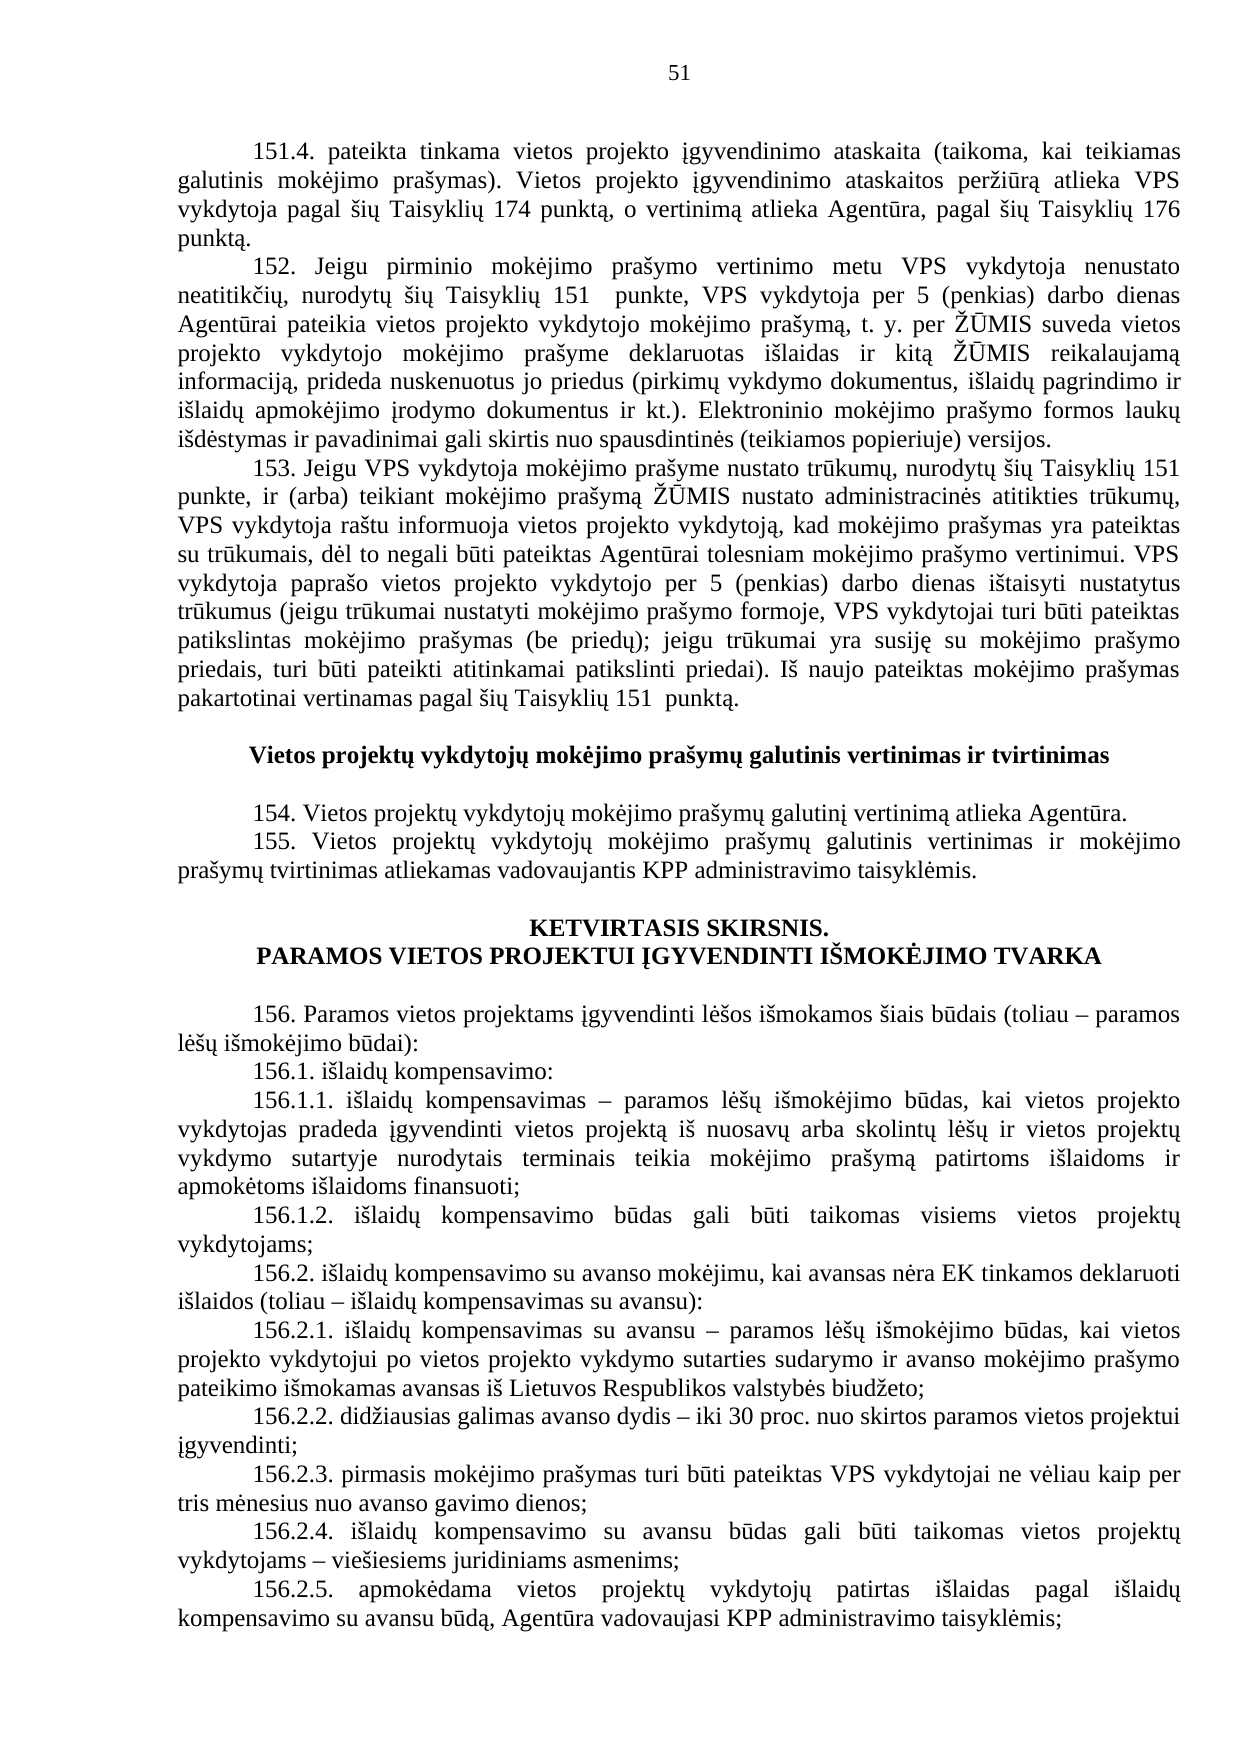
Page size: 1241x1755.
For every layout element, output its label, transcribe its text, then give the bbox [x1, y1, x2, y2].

text 156.2.1. išlaidų kompensavimas su avansu – paramos lėšų išmokėjimo būdas, kai vietos projekto vykdytojui po vietos projekto vykdymo sutarties sudarymo ir avanso mokėjimo prašymo pateikimo išmokamas avansas iš Lietuvos Respublikos valstybės biudžeto; [177, 1315, 1181, 1401]
text 155. Vietos projektų vykdytojų mokėjimo prašymų galutinis vertinimas ir mokėjimo prašymų tvirtinimas atliekamas vadovaujantis KPP administravimo taisyklėmis. [177, 826, 1181, 884]
text PARAMOS VIETOS PROJEKTUI ĮGYVENDINTI IŠMOKĖJIMO TVARKA [177, 941, 1181, 970]
text 156.2.5. apmokėdama vietos projektų vykdytojų patirtas išlaidas pagal išlaidų kompensavimo su avansu būdą, Agentūra vadovaujasi KPP administravimo taisyklėmis; [177, 1574, 1181, 1631]
text 156. Paramos vietos projektams įgyvendinti lėšos išmokamos šiais būdais (toliau – paramos lėšų išmokėjimo būdai): [177, 999, 1181, 1056]
text Vietos projektų vykdytojų mokėjimo prašymų galutinis vertinimas ir tvirtinimas [177, 740, 1181, 769]
text 156.1.2. išlaidų kompensavimo būdas gali būti taikomas visiems vietos projektų vykdytojams; [177, 1200, 1181, 1258]
text KETVIRTASIS SKIRSNIS. [177, 913, 1181, 941]
text 151.4. pateikta tinkama vietos projekto įgyvendinimo ataskaita (taikoma, kai teikiamas galutinis mokėjimo prašymas). Vietos projekto įgyvendinimo ataskaitos peržiūrą atlieka VPS vykdytoja pagal šių Taisyklių 174 punktą, o vertinimą atlieka Agentūra, pagal šių Taisyklių 176 punktą. [177, 136, 1181, 251]
text 154. Vietos projektų vykdytojų mokėjimo prašymų galutinį vertinimą atlieka Agentūra. [177, 798, 1181, 826]
text 156.1. išlaidų kompensavimo: [177, 1056, 1181, 1085]
text 156.2. išlaidų kompensavimo su avanso mokėjimu, kai avansas nėra EK tinkamos deklaruoti išlaidos (toliau – išlaidų kompensavimas su avansu): [177, 1258, 1181, 1315]
text 156.1.1. išlaidų kompensavimas – paramos lėšų išmokėjimo būdas, kai vietos projekto vykdytojas pradeda įgyvendinti vietos projektą iš nuosavų arba skolintų lėšų ir vietos projektų vykdymo sutartyje nurodytais terminais teikia mokėjimo prašymą patirtoms išlaidoms ir apmokėtoms išlaidoms finansuoti; [177, 1085, 1181, 1200]
text 152. Jeigu pirminio mokėjimo prašymo vertinimo metu VPS vykdytoja nenustato neatitikčių, nurodytų šių Taisyklių 151 punkte, VPS vykdytoja per 5 (penkias) darbo dienas Agentūrai pateikia vietos projekto vykdytojo mokėjimo prašymą, t. y. per ŽŪMIS suveda vietos projekto vykdytojo mokėjimo prašyme deklaruotas išlaidas ir kitą ŽŪMIS reikalaujamą informaciją, prideda nuskenuotus jo priedus (pirkimų vykdymo dokumentus, išlaidų pagrindimo ir išlaidų apmokėjimo įrodymo dokumentus ir kt.). Elektroninio mokėjimo prašymo formos laukų išdėstymas ir pavadinimai gali skirtis nuo spausdintinės (teikiamos popieriuje) versijos. [177, 251, 1181, 453]
text 156.2.2. didžiausias galimas avanso dydis – iki 30 proc. nuo skirtos paramos vietos projektui įgyvendinti; [177, 1401, 1181, 1459]
text 156.2.4. išlaidų kompensavimo su avansu būdas gali būti taikomas vietos projektų vykdytojams – viešiesiems juridiniams asmenims; [177, 1516, 1181, 1574]
text 156.2.3. pirmasis mokėjimo prašymas turi būti pateiktas VPS vykdytojai ne vėliau kaip per tris mėnesius nuo avanso gavimo dienos; [177, 1459, 1181, 1516]
text 153. Jeigu VPS vykdytoja mokėjimo prašyme nustato trūkumų, nurodytų šių Taisyklių 151 punkte, ir (arba) teikiant mokėjimo prašymą ŽŪMIS nustato administracinės atitikties trūkumų, VPS vykdytoja raštu informuoja vietos projekto vykdytoją, kad mokėjimo prašymas yra pateiktas su trūkumais, dėl to negali būti pateiktas Agentūrai tolesniam mokėjimo prašymo vertinimui. VPS vykdytoja paprašo vietos projekto vykdytojo per 5 (penkias) darbo dienas ištaisyti nustatytus trūkumus (jeigu trūkumai nustatyti mokėjimo prašymo formoje, VPS vykdytojai turi būti pateiktas patikslintas mokėjimo prašymas (be priedų); jeigu trūkumai yra susiję su mokėjimo prašymo priedais, turi būti pateikti atitinkamai patikslinti priedai). Iš naujo pateiktas mokėjimo prašymas pakartotinai vertinamas pagal šių Taisyklių 151 punktą. [177, 453, 1181, 711]
